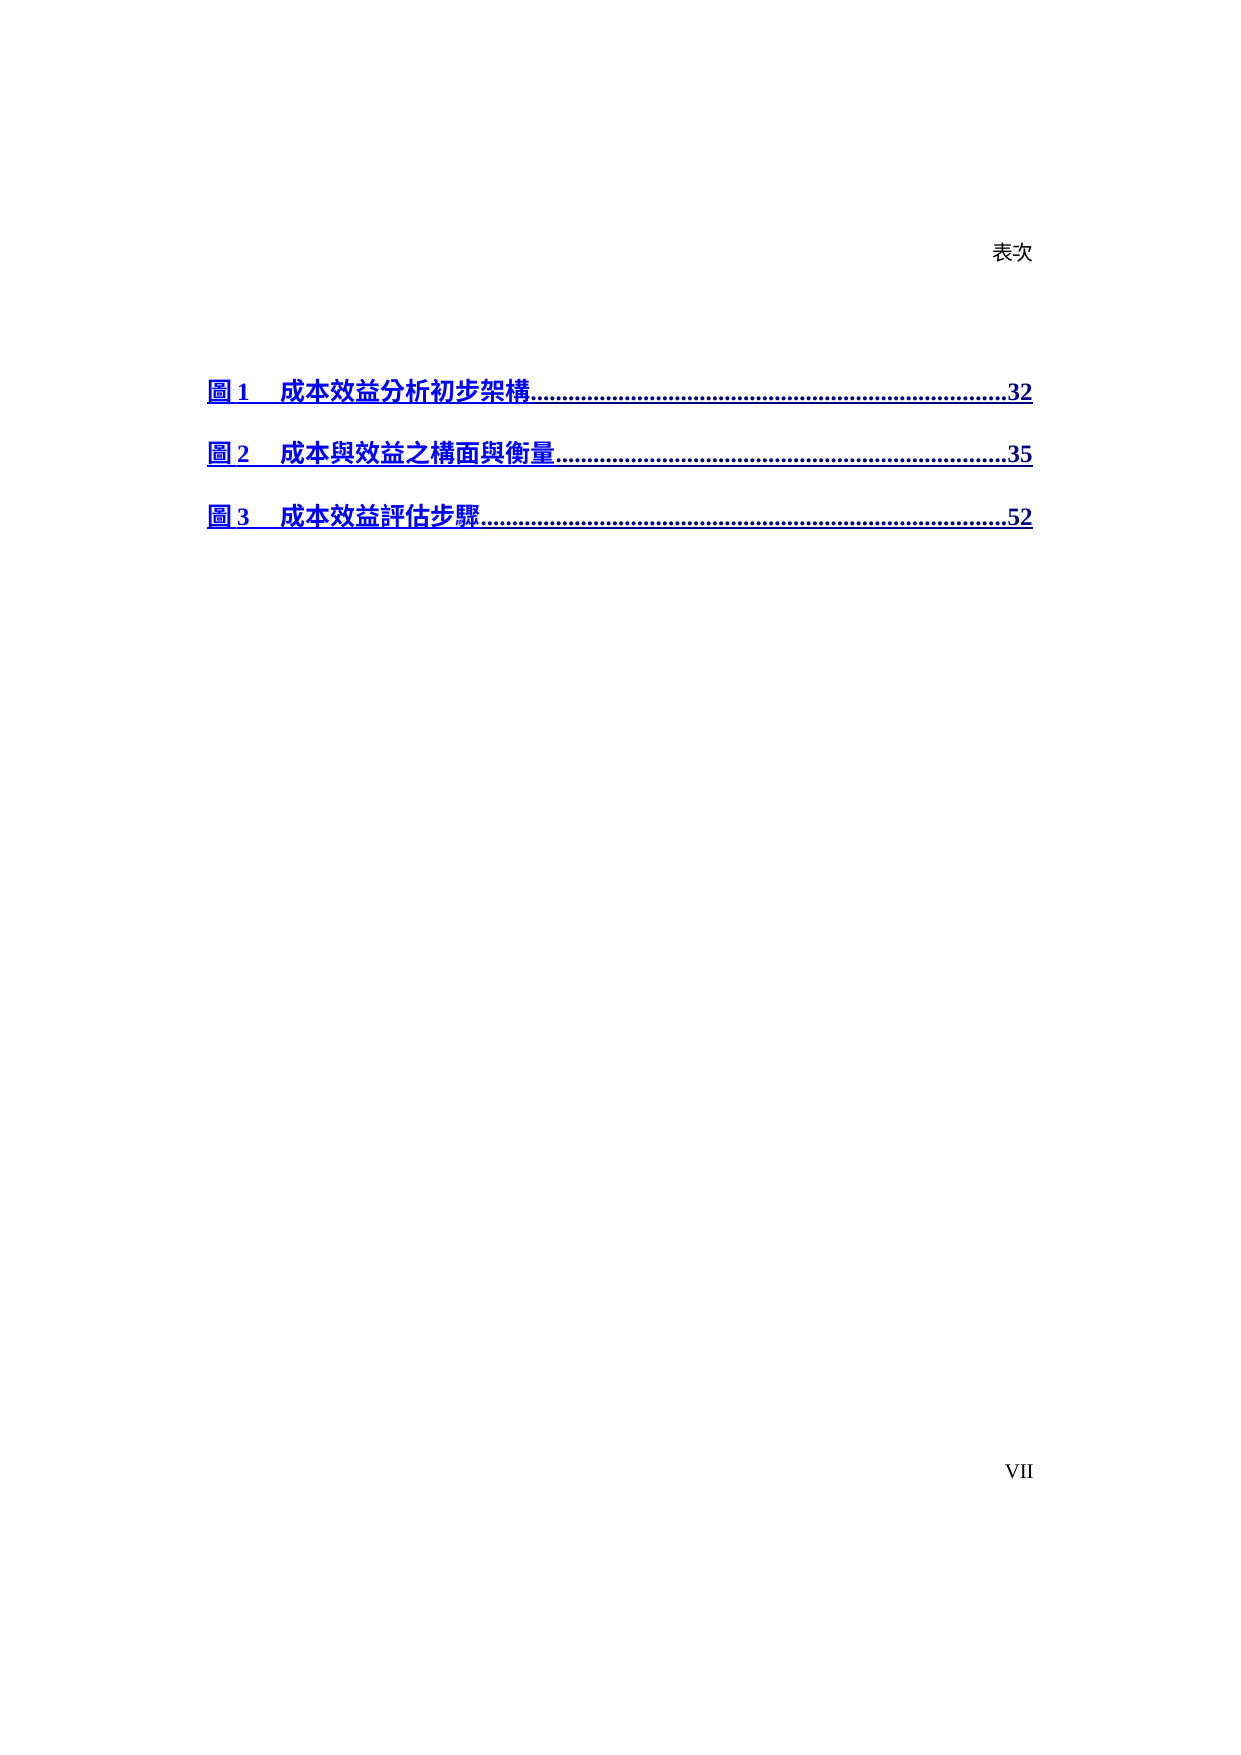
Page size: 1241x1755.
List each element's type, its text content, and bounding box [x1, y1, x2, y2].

text 圖3 成本效益評估步驟 52 [207, 495, 1033, 527]
text 圖2 成本與效益之構面與衡量 35 [207, 433, 1033, 465]
text [207, 404, 1033, 408]
text 圖1 成本效益分析初步架構 32 [207, 370, 1033, 402]
text [207, 529, 1033, 533]
